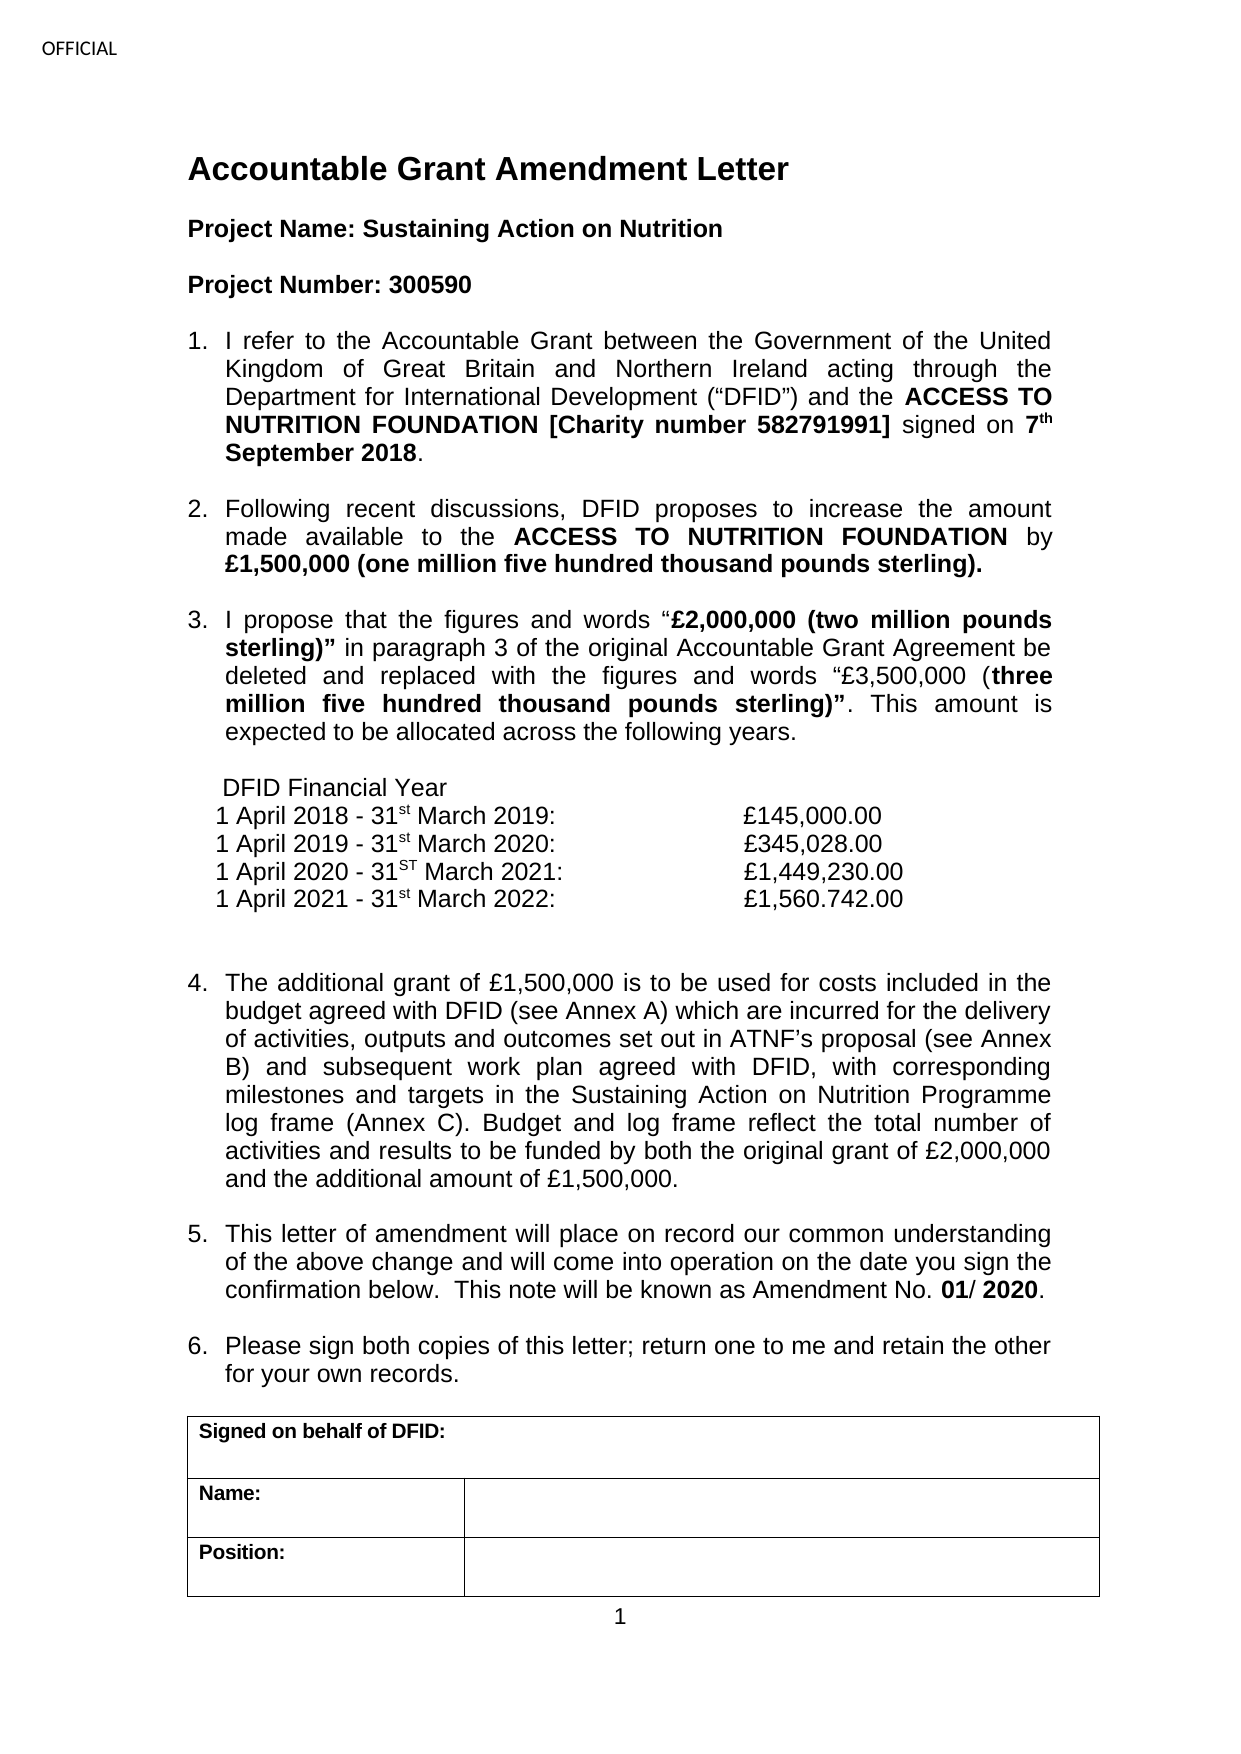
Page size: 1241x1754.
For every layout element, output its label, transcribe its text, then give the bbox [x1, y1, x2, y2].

text 1 April 2019 - 31st March 2020: £345,028.00 [187, 829, 1053, 857]
text DFID Financial Year [187, 773, 1053, 801]
list Following recent discussions, DFID proposes to increase the amount made available to the ACCESS TO NUTRITION FOUNDATION by £1,500,000 (one million five hundred thousand pounds sterling). [187, 494, 1053, 578]
text 1 April 2020 - 31ST March 2021: £1,449,230.00 [187, 857, 1053, 885]
table_cell [465, 1538, 1099, 1596]
table_cell Position: [188, 1538, 464, 1596]
list Please sign both copies of this letter; return one to me and retain the other for your own records. [187, 1332, 1053, 1388]
text Project Number: 300590 [187, 271, 1053, 299]
table_cell [465, 1479, 1099, 1537]
text Accountable Grant Amendment Letter [187, 150, 1053, 187]
list The additional grant of £1,500,000 is to be used for costs included in the budget agreed with DFID (see Annex A) which are incurred for the delivery of activities, outputs and outcomes set out in ATNF’s proposal (see Annex B) and subsequent work plan agreed with DFID, with corresponding milestones and targets in the Sustaining Action on Nutrition Programme log frame (Annex C). Budget and log frame reflect the total number of activities and results to be funded by both the original grant of £2,000,000 and the additional amount of £1,500,000. [187, 969, 1053, 1192]
table_cell Name: [188, 1479, 464, 1537]
text 1 April 2018 - 31st March 2019: £145,000.00 [187, 801, 1053, 829]
list I refer to the Accountable Grant between the Government of the United Kingdom of Great Britain and Northern Ireland acting through the Department for International Development (“DFID”) and the ACCESS TO NUTRITION FOUNDATION [Charity number 582791991] signed on 7th September 2018. [187, 327, 1053, 466]
list I propose that the figures and words “£2,000,000 (two million pounds sterling)” in paragraph 3 of the original Accountable Grant Agreement be deleted and replaced with the figures and words “£3,500,000 (three million five hundred thousand pounds sterling)”. This amount is expected to be allocated across the following years. [187, 606, 1053, 746]
text 1 April 2021 - 31st March 2022: £1,560.742.00 [187, 885, 1053, 913]
list This letter of amendment will place on record our common understanding of the above change and will come into operation on the date you sign the confirmation below. This note will be known as Amendment No. 01/ 2020. [187, 1220, 1053, 1304]
text Project Name: Sustaining Action on Nutrition [187, 215, 1053, 243]
table_header Signed on behalf of DFID: [188, 1417, 1099, 1478]
